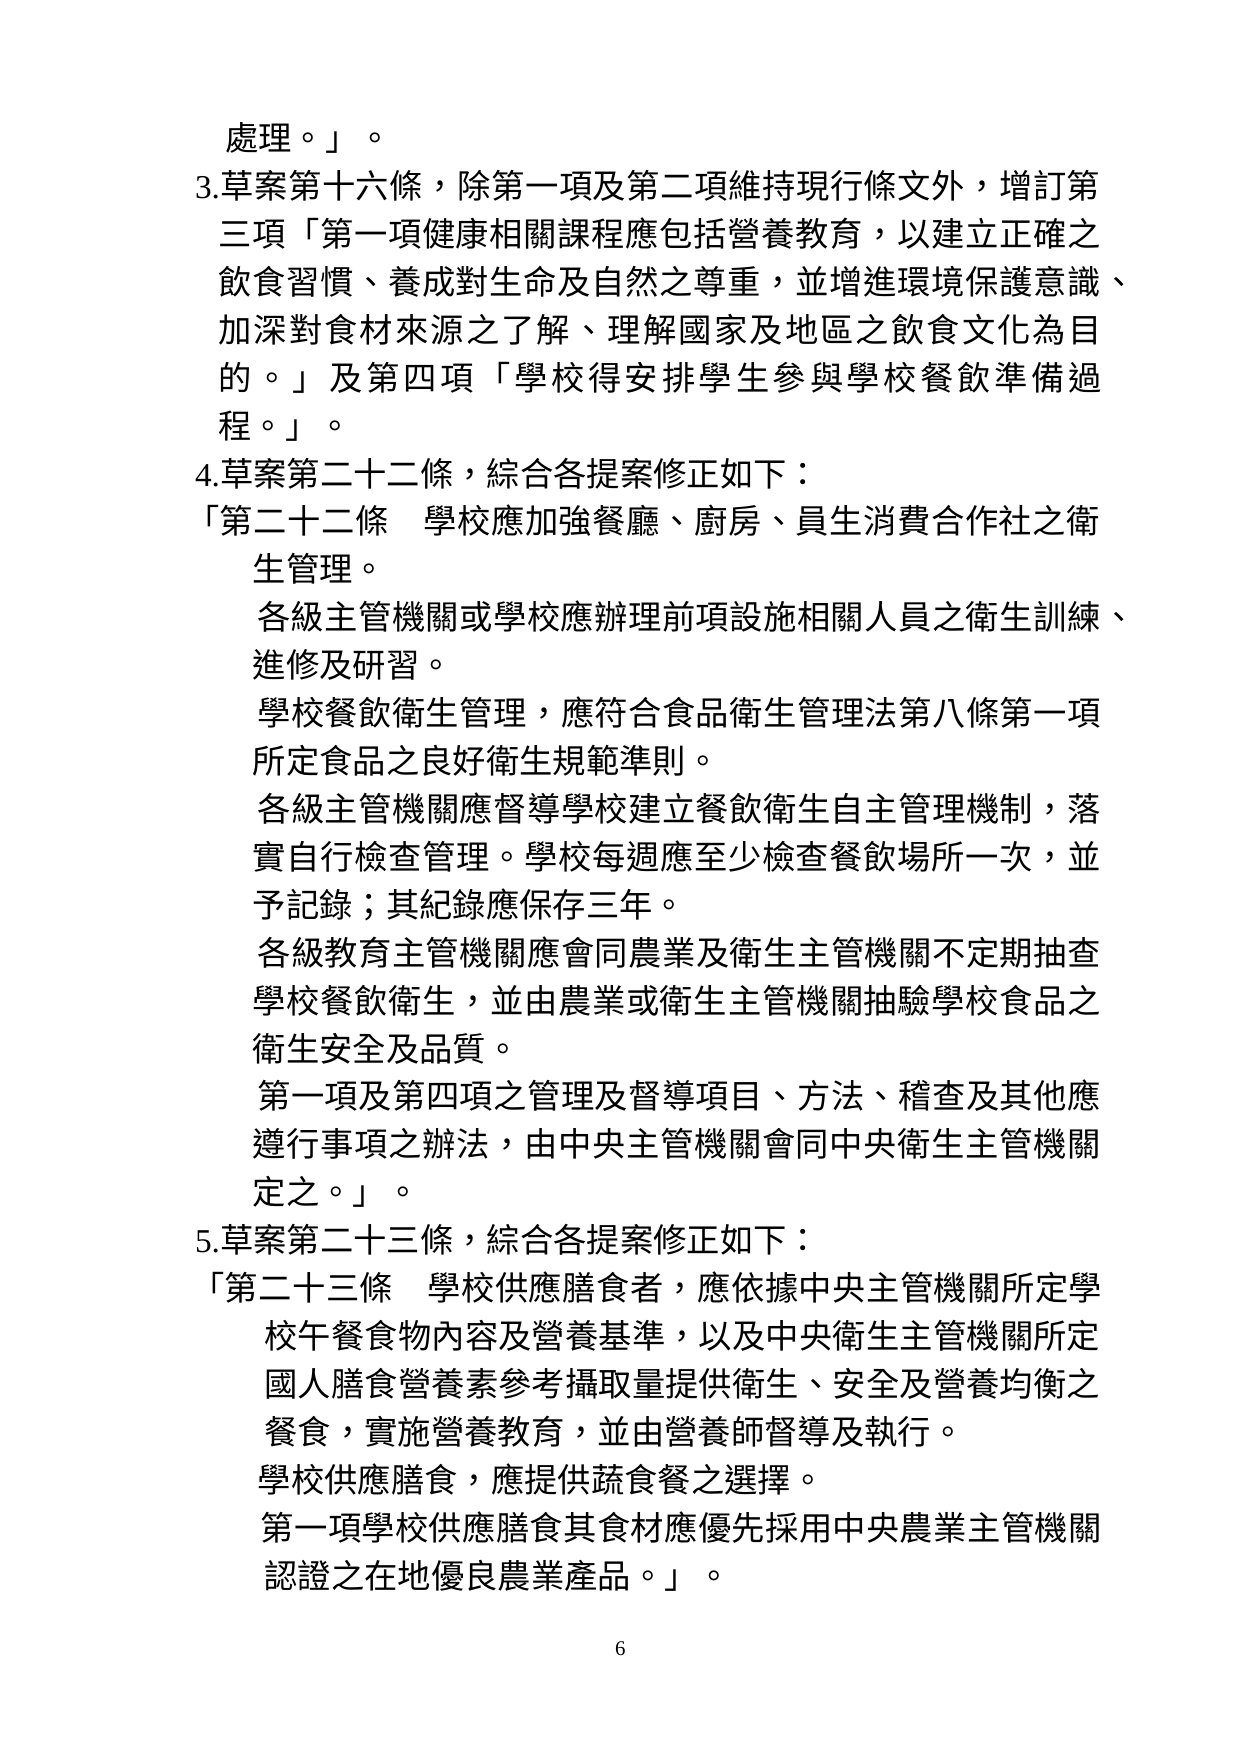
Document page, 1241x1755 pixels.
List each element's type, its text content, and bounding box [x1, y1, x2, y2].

text 學校餐飲衛生管理，應符合食品衛生管理法第八條第一項所定食品之良好衛生規範準則。 [186, 687, 1102, 783]
text 「第二十三條 學校供應膳食者，應依據中央主管機關所定學校午餐食物內容及營養基準，以及中央衛生主管機關所定國人膳食營養素參考攝取量提供衛生、安全及營養均衡之餐食，實施營養教育，並由營養師督導及執行。 [191, 1262, 1102, 1454]
text 第一項學校供應膳食其食材應優先採用中央農業主管機關認證之在地優良農業產品。」。 [191, 1502, 1102, 1598]
text 4.草案第二十二條，綜合各提案修正如下： [195, 448, 1102, 496]
text 各級主管機關應督導學校建立餐飲衛生自主管理機制，落實自行檢查管理。學校每週應至少檢查餐飲場所一次，並予記錄；其紀錄應保存三年。 [186, 783, 1102, 927]
text 學校供應膳食，應提供蔬食餐之選擇。 [191, 1454, 1102, 1502]
text 5.草案第二十三條，綜合各提案修正如下： [195, 1214, 1102, 1262]
text 各級主管機關或學校應辦理前項設施相關人員之衛生訓練、進修及研習。 [186, 591, 1102, 687]
text 3.草案第十六條，除第一項及第二項維持現行條文外，增訂第三項「第一項健康相關課程應包括營養教育，以建立正確之飲食習慣、養成對生命及自然之尊重，並增進環境保護意識、加深對食材來源之了解、理解國家及地區之飲食文化為目的。」及第四項「學校得安排學生參與學校餐飲準備過程。」。 [195, 160, 1102, 448]
text 處理。」。 [195, 112, 1102, 160]
text 各級教育主管機關應會同農業及衛生主管機關不定期抽查學校餐飲衛生，並由農業或衛生主管機關抽驗學校食品之衛生安全及品質。 [186, 927, 1102, 1071]
text 第一項及第四項之管理及督導項目、方法、稽查及其他應遵行事項之辦法，由中央主管機關會同中央衛生主管機關定之。」。 [186, 1071, 1102, 1214]
text 「第二十二條 學校應加強餐廳、廚房、員生消費合作社之衛生管理。 [186, 496, 1102, 591]
